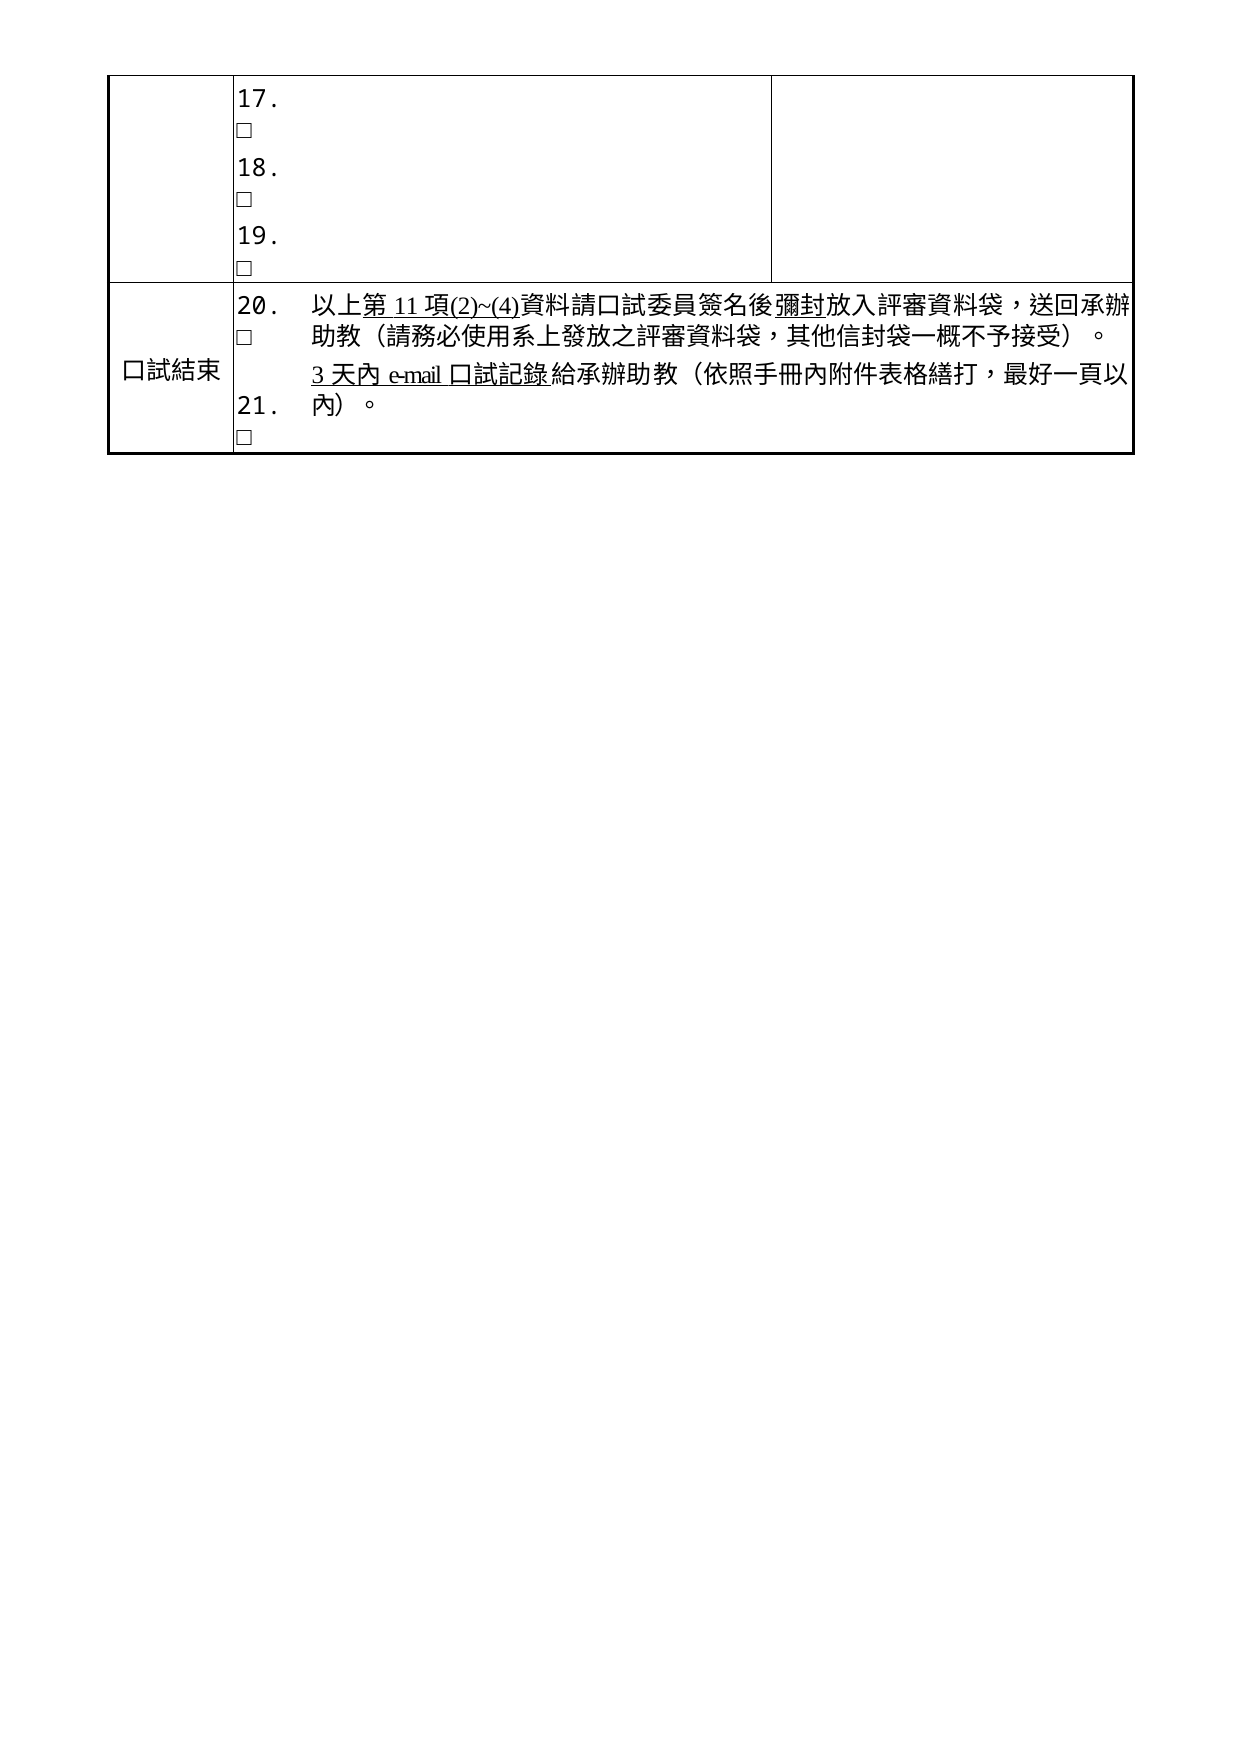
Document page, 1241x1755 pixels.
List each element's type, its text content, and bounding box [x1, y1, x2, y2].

table_cell 以上第11項(2)~(4)資料請口試委員簽名後彌封放入評審資料袋，送回承辦助教（請務必使用系上發放之評審資料袋，其他信封袋一概不予接受）。 3天內e-mail口試記錄給承辦助教（依照手冊內附件表格繕打，最好一頁以內）。 [309, 283, 1132, 452]
table_cell [772, 76, 1132, 282]
table_cell [309, 76, 771, 282]
table_cell □ □ □ □ □ □ □ □ □ [234, 76, 308, 282]
table_cell 口試結束 [110, 283, 233, 452]
table_cell [110, 76, 233, 282]
table_cell □ □ [234, 283, 308, 452]
